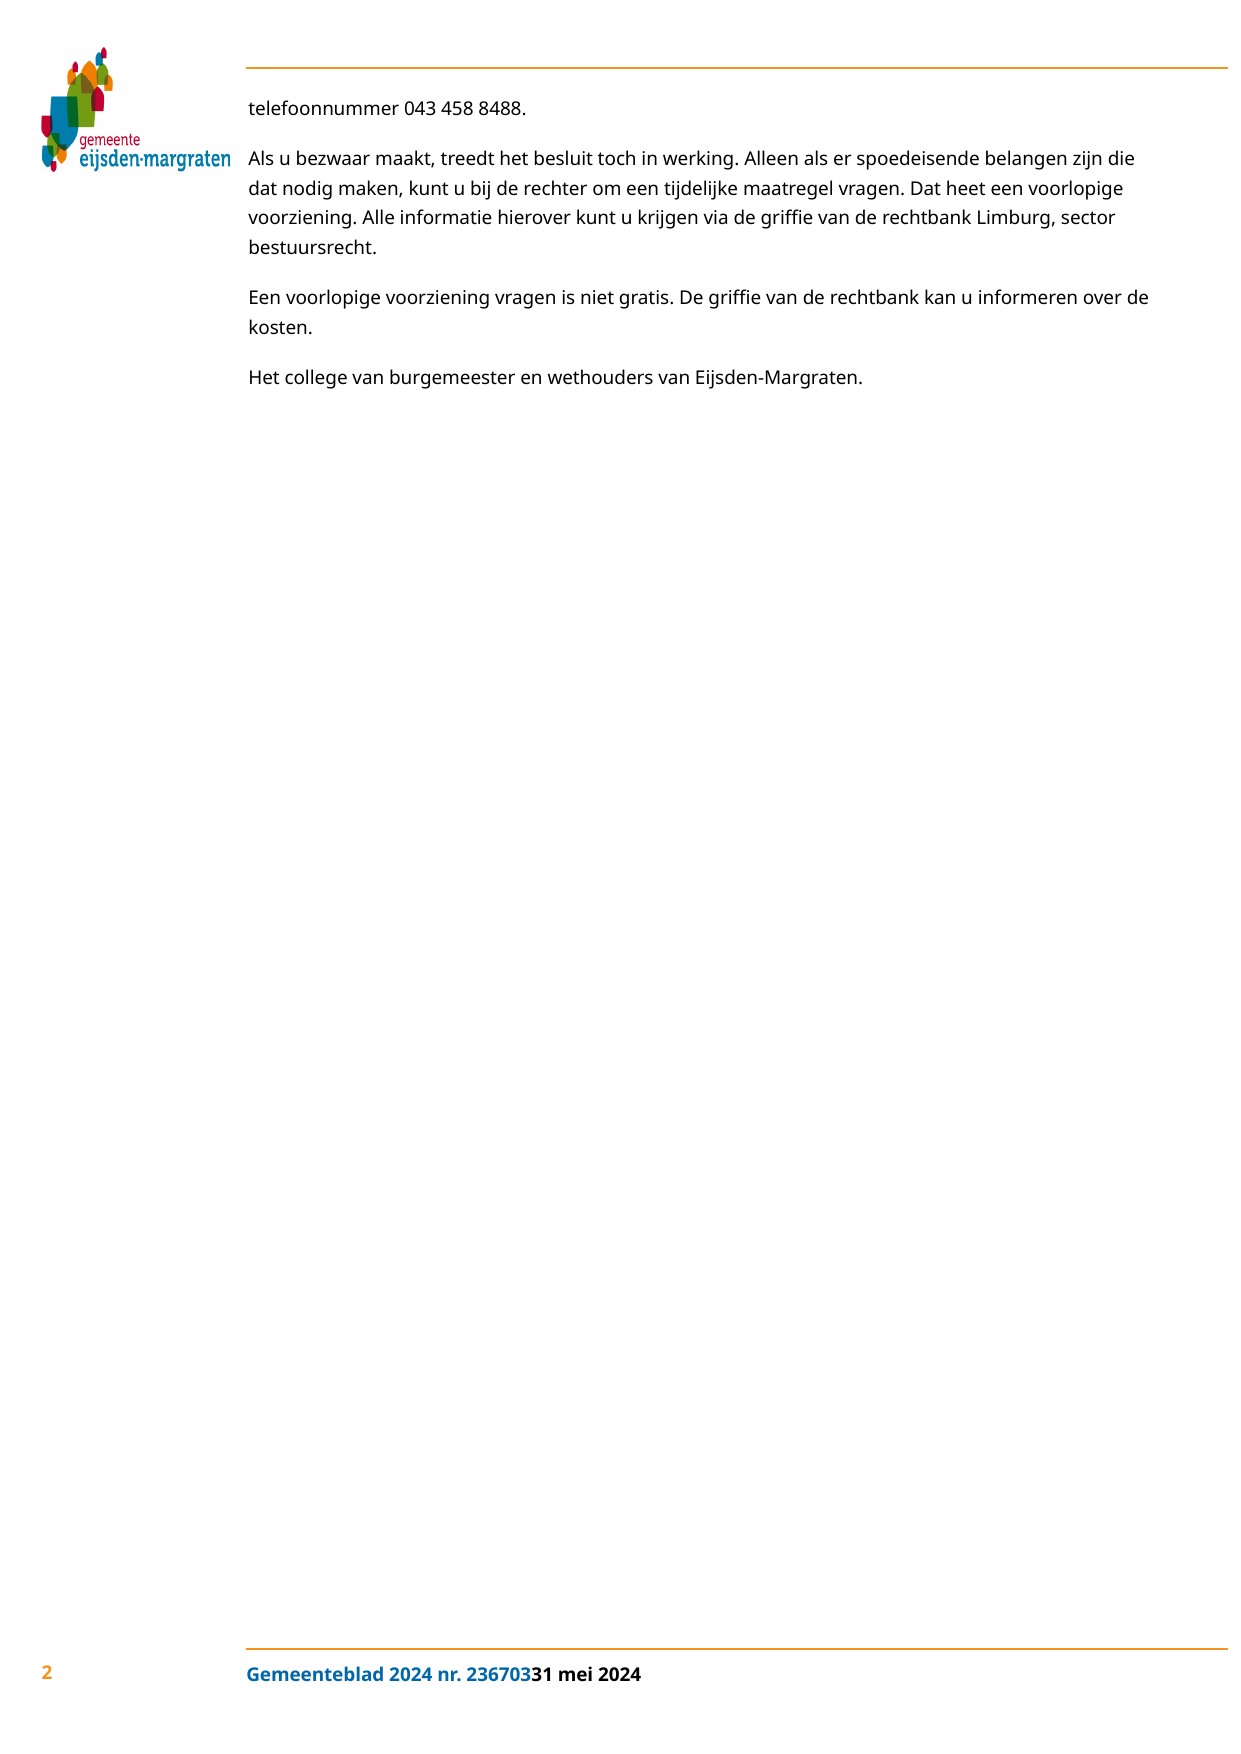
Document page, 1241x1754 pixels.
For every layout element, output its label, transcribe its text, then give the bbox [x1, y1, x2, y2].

picture [41, 47, 231, 172]
text Een voorlopige voorziening vragen is niet gratis. De griffie van de rechtbank kan u informeren over de kosten. [248, 284, 1152, 340]
text telefoonnummer 043 458 8488. [248, 95, 1152, 121]
text Het college van burgemeester en wethouders van Eijsden-Margraten. [248, 364, 1152, 390]
text Als u bezwaar maakt, treedt het besluit toch in werking. Alleen als er spoedeisende belangen zijn die dat nodig maken, kunt u bij de rechter om een tijdelijke maatregel vragen. Dat heet een voorlopige voorziening. Alle informatie hierover kunt u krijgen via de griffie van de rechtbank Limburg, sector bestuursrecht. [248, 145, 1152, 260]
